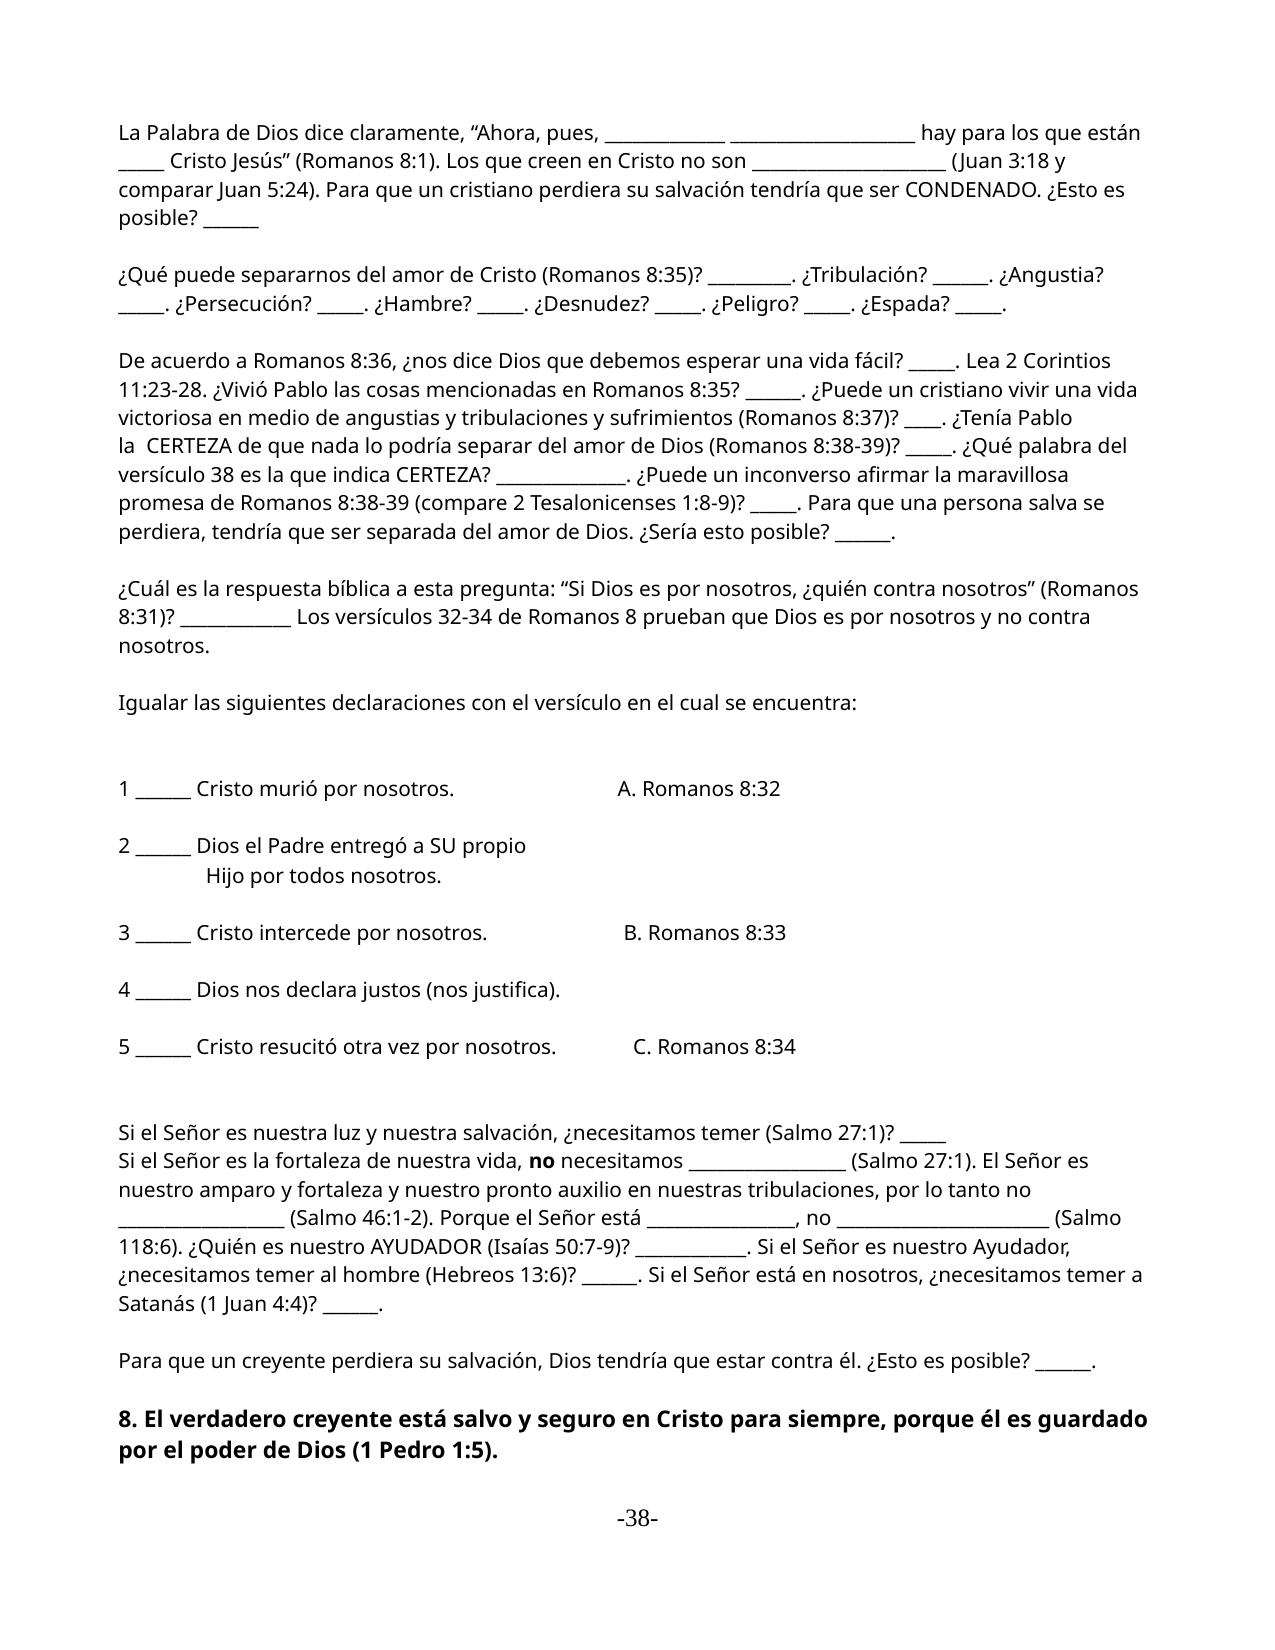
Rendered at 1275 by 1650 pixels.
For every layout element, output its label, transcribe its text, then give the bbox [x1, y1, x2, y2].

text 2 ______ Dios el Padre entregó a SU propio [118, 831, 1157, 860]
text Hijo por todos nosotros. [118, 860, 1157, 889]
text 3 ______ Cristo intercede por nosotros. B. Romanos 8:33 [118, 918, 1157, 946]
text La Palabra de Dios dice claramente, “Ahora, pues, _____________ ____________________ hay para los que están _____ Cristo Jesús” (Romanos 8:1). Los que creen en Cristo no son _____________________ (Juan 3:18 y comparar Juan 5:24). Para que un cristiano perdiera su salvación tendría que ser CONDENADO. ¿Esto es posible? ______ [118, 118, 1157, 232]
text 1 ______ Cristo murió por nosotros. A. Romanos 8:32 [118, 774, 1157, 802]
text Igualar las siguientes declaraciones con el versículo en el cual se encuentra: [118, 688, 1157, 717]
text 8. El verdadero creyente está salvo y seguro en Cristo para siempre, porque él es guardado por el poder de Dios (1 Pedro 1:5). [118, 1403, 1157, 1466]
text De acuerdo a Romanos 8:36, ¿nos dice Dios que debemos esperar una vida fácil? _____. Lea 2 Corintios 11:23-28. ¿Vivió Pablo las cosas mencionadas en Romanos 8:35? ______. ¿Puede un cristiano vivir una vida victoriosa en medio de angustias y tribulaciones y sufrimientos (Romanos 8:37)? ____. ¿Tenía Pablo la CERTEZA de que nada lo podría separar del amor de Dios (Romanos 8:38-39)? _____. ¿Qué palabra del versículo 38 es la que indica CERTEZA? ______________. ¿Puede un inconverso afirmar la maravillosa promesa de Romanos 8:38-39 (compare 2 Tesalonicenses 1:8-9)? _____. Para que una persona salva se perdiera, tendría que ser separada del amor de Dios. ¿Sería esto posible? ______. [118, 346, 1157, 545]
text Si el Señor es la fortaleza de nuestra vida, no necesitamos _________________ (Salmo 27:1). El Señor es nuestro amparo y fortaleza y nuestro pronto auxilio en nuestras tribulaciones, por lo tanto no __________________ (Salmo 46:1-2). Porque el Señor está ________________, no _______________________ (Salmo 118:6). ¿Quién es nuestro AYUDADOR (Isaías 50:7-9)? ____________. Si el Señor es nuestro Ayudador, ¿necesitamos temer al hombre (Hebreos 13:6)? ______. Si el Señor está en nosotros, ¿necesitamos temer a Satanás (1 Juan 4:4)? ______. [118, 1147, 1157, 1317]
text 5 ______ Cristo resucitó otra vez por nosotros. C. Romanos 8:34 [118, 1032, 1157, 1061]
text Si el Señor es nuestra luz y nuestra salvación, ¿necesitamos temer (Salmo 27:1)? _____ [118, 1118, 1157, 1147]
text Para que un creyente perdiera su salvación, Dios tendría que estar contra él. ¿Esto es posible? ______. [118, 1346, 1157, 1374]
text ¿Qué puede separarnos del amor de Cristo (Romanos 8:35)? _________. ¿Tribulación? ______. ¿Angustia? _____. ¿Persecución? _____. ¿Hambre? _____. ¿Desnudez? _____. ¿Peligro? _____. ¿Espada? _____. [118, 261, 1157, 317]
text 4 ______ Dios nos declara justos (nos justifica). [118, 975, 1157, 1003]
text ¿Cuál es la respuesta bíblica a esta pregunta: “Si Dios es por nosotros, ¿quién contra nosotros” (Romanos 8:31)? ____________ Los versículos 32-34 de Romanos 8 prueban que Dios es por nosotros y no contra nosotros. [118, 574, 1157, 659]
